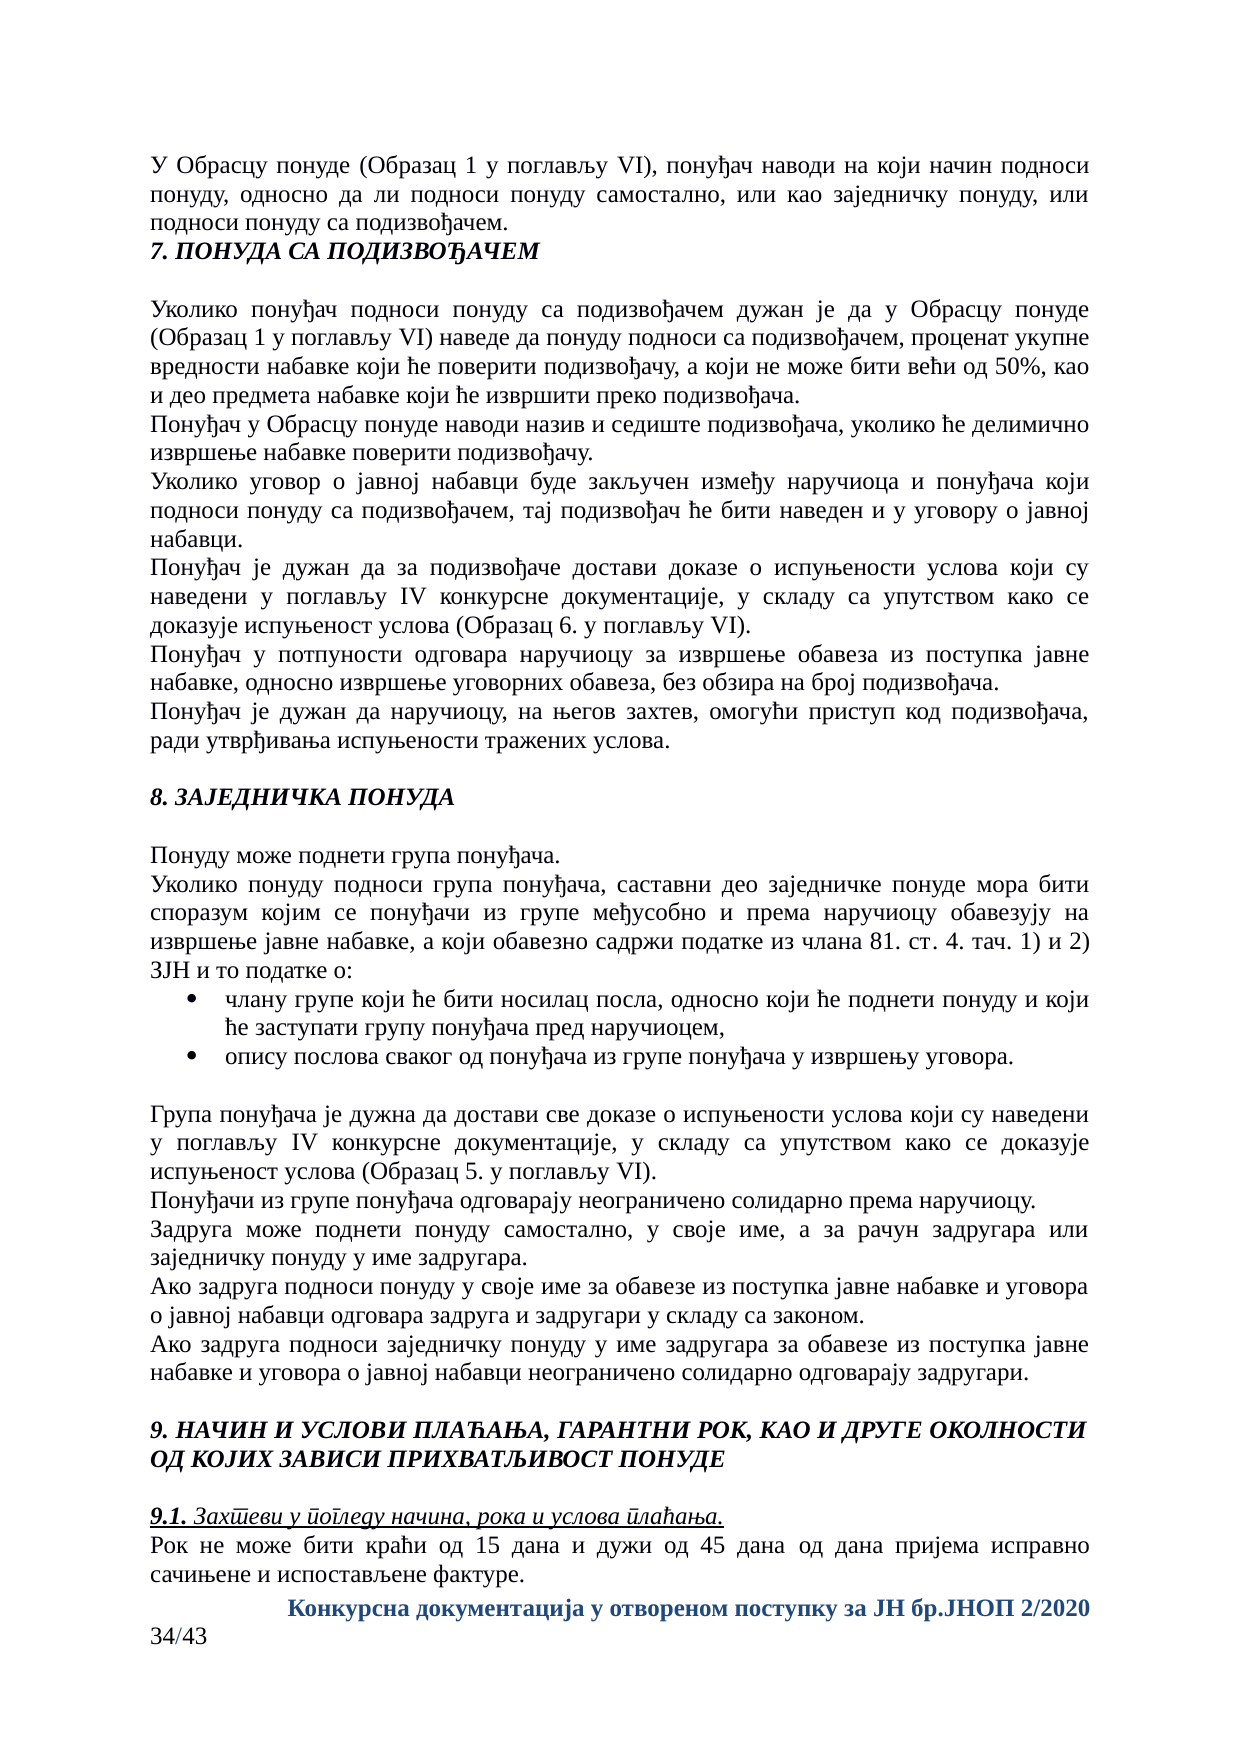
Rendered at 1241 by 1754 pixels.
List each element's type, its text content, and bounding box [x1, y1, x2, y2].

text Понуђач је дужан да наручиоцу, на његов захтев, омогући приступ код подизвођача, ради утврђивања испуњености тражених услова. [150, 696, 1090, 754]
text 7. ПОНУДА СА ПОДИЗВОЂАЧЕМ [150, 236, 1090, 265]
text Задруга може поднети понуду самостално, у своје име, а за рачун задругара или заједничку понуду у име задругара. [150, 1214, 1090, 1271]
text Понуђач је дужан да за подизвођаче достави доказе о испуњености услова који су наведени у поглављу IV конкурсне документације, у складу са упутством како се доказује испуњеност услова (Образац 6. у поглављу VI). [150, 552, 1090, 639]
text Уколико уговор о јавној набавци буде закључен између наручиоца и понуђача који подноси понуду са подизвођачем, тај подизвођач ће бити наведен и у уговору о јавној набавци. [150, 466, 1090, 552]
text Понуду може поднети група понуђача. [150, 840, 1090, 869]
list опису послова сваког од понуђача из групе понуђача у извршењу уговора. [187, 1041, 1090, 1070]
text Ако задруга подноси понуду у своје име за обавезе из поступка јавне набавке и уговора о јавној набавци одговара задруга и задругари у складу са законом. [150, 1271, 1090, 1329]
text Понуђач у Обрасцу понуде наводи назив и седиште подизвођача, уколико ће делимично извршење набавке поверити подизвођачу. [150, 409, 1090, 466]
text 9.1. Захтеви у погледу начина, рока и услова плаћања. [150, 1501, 1090, 1530]
text Понуђач у потпуности одговара наручиоцу за извршење обавеза из поступка јавне набавке, односно извршење уговорних обавеза, без обзира на број подизвођача. [150, 639, 1090, 696]
list члану групе који ће бити носилац посла, односно који ће поднети понуду и који ће заступати групу понуђача пред наручиоцем, [187, 984, 1090, 1041]
text 9. НАЧИН И УСЛОВИ ПЛАЋАЊА, ГАРАНТНИ РОК, КАО И ДРУГЕ ОКОЛНОСТИ ОД КОЈИХ ЗАВИСИ ПРИХВАТЉИВОСТ ПОНУДЕ [150, 1415, 1090, 1472]
text Група понуђача је дужна да достави све доказе о испуњености услова који су наведени у поглављу IV конкурсне документације, у складу са упутством како се доказује испуњеност услова (Образац 5. у поглављу VI). [150, 1099, 1090, 1185]
text Рок не може бити краћи од 15 дана и дужи од 45 дана од дана пријема исправно сачињене и испостављене фактуре. [150, 1530, 1090, 1587]
text Уколико понуду подноси група понуђача, саставни део заједничке понуде мора бити споразум којим се понуђачи из групе међусобно и према наручиоцу обавезују на извршење јавне набавке, а који обавезно садржи податке из члана 81. ст. 4. тач. 1) и 2) ЗЈН и то податке о: [150, 869, 1090, 984]
text Ако задруга подноси заједничку понуду у име задругара за обавезе из поступка јавне набавке и уговора о јавној набавци неограничено солидарно одговарају задругари. [150, 1329, 1090, 1386]
text 8. ЗАЈЕДНИЧКА ПОНУДА [150, 782, 1090, 811]
text У Обрасцу понуде (Образац 1 у поглављу VI), понуђач наводи на који начин подноси понуду, односно да ли подноси понуду самостално, или као заједничку понуду, или подноси понуду са подизвођачем. [150, 150, 1090, 236]
text Понуђачи из групе понуђача одговарају неограничено солидарно према наручиоцу. [150, 1185, 1090, 1214]
text Уколико понуђач подноси понуду са подизвођачем дужан је да у Обрасцу понуде (Образац 1 у поглављу VI) наведе да понуду подноси са подизвођачем, проценат укупне вредности набавке који ће поверити подизвођачу, а који не може бити већи од 50%, као и део предмета набавке који ће извршити преко подизвођача. [150, 294, 1090, 409]
